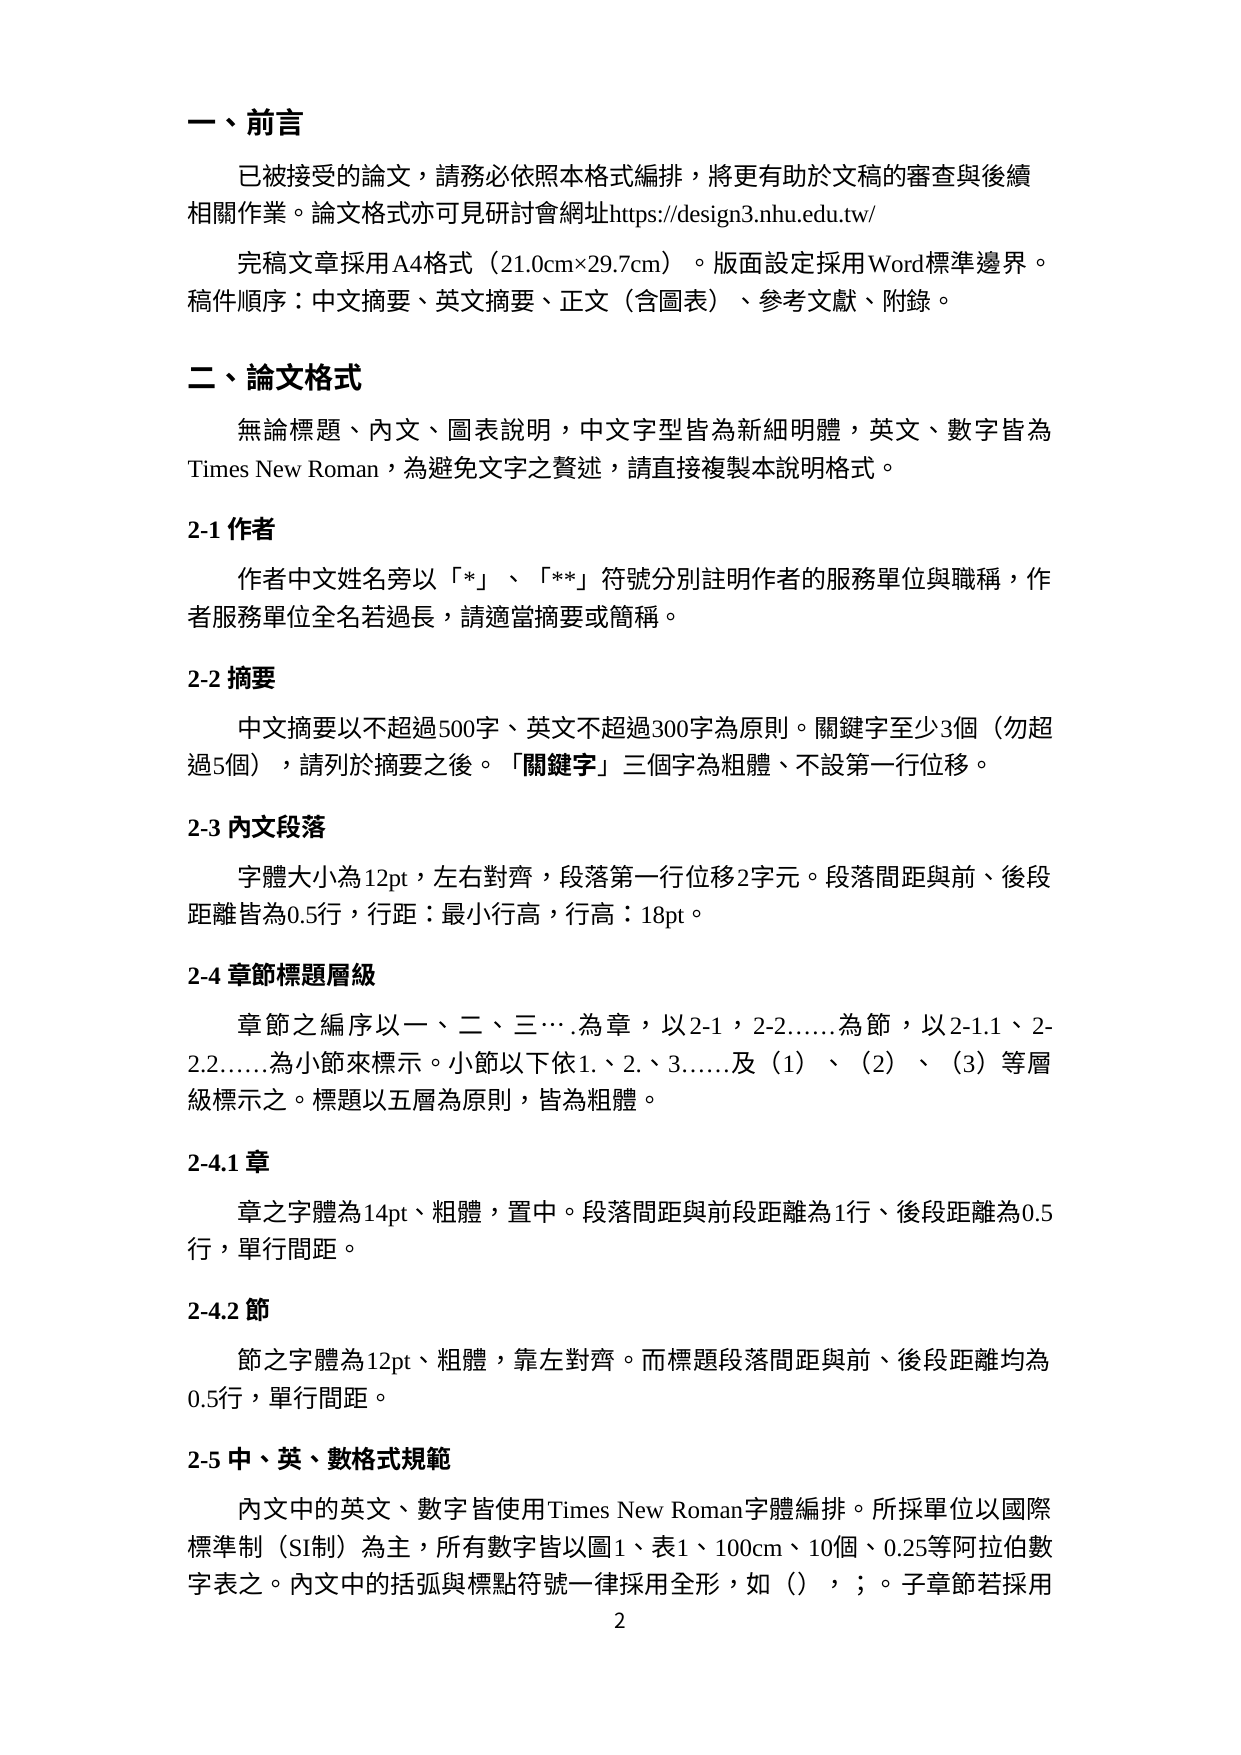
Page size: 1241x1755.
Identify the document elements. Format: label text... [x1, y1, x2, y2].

text 章節之編序以一、二、三….為章，以2-1，2-2……為節，以2-1.1、2-2.2……為小節來標示。小節以下依1.、2.、3……及（1）、（2）、（3）等層級標示之。標題以五層為原則，皆為粗體。 [187, 1004, 1053, 1117]
subtitle 2-4.2 節 [187, 1291, 1053, 1327]
subtitle 2-1 作者 [187, 509, 1053, 546]
subtitle 2-2 摘要 [187, 658, 1053, 694]
subtitle 2-3 內文段落 [187, 807, 1053, 843]
text 章之字體為14pt、粗體，置中。段落間距與前段距離為1行、後段距離為0.5行，單行間距。 [187, 1191, 1053, 1266]
text 完稿文章採用A4格式（21.0cm×29.7cm）。版面設定採用Word標準邊界。稿件順序：中文摘要、英文摘要、正文（含圖表）、參考文獻、附錄。 [187, 242, 1053, 317]
subtitle 2-5 中、英、數格式規範 [187, 1439, 1053, 1476]
subtitle 二、論文格式 [187, 355, 1053, 397]
subtitle 2-4 章節標題層級 [187, 956, 1053, 992]
text 作者中文姓名旁以「*」、「**」符號分別註明作者的服務單位與職稱，作者服務單位全名若過長，請適當摘要或簡稱。 [187, 558, 1053, 633]
text 無論標題、內文、圖表說明，中文字型皆為新細明體，英文、數字皆為Times New Roman，為避免文字之贅述，請直接複製本說明格式。 [187, 409, 1053, 484]
subtitle 2-4.1 章 [187, 1142, 1053, 1178]
text 節之字體為12pt、粗體，靠左對齊。而標題段落間距與前、後段距離均為0.5行，單行間距。 [187, 1339, 1053, 1414]
subtitle 一、前言 [187, 100, 1053, 142]
text 內文中的英文、數字皆使用Times New Roman字體編排。所採單位以國際標準制（SI制）為主，所有數字皆以圖1、表1、100cm、10個、0.25等阿拉伯數字表之。內文中的括弧與標點符號一律採用全形，如（），；。子章節若採用 [187, 1488, 1053, 1601]
text 已被接受的論文，請務必依照本格式編排，將更有助於文稿的審查與後續相關作業。論文格式亦可見研討會網址https://design3.nhu.edu.tw/ [187, 155, 1053, 230]
text 中文摘要以不超過500字、英文不超過300字為原則。關鍵字至少3個（勿超過5個），請列於摘要之後。「關鍵字」三個字為粗體、不設第一行位移。 [187, 707, 1053, 782]
text 字體大小為12pt，左右對齊，段落第一行位移2字元。段落間距與前、後段距離皆為0.5行，行距：最小行高，行高：18pt。 [187, 856, 1053, 931]
